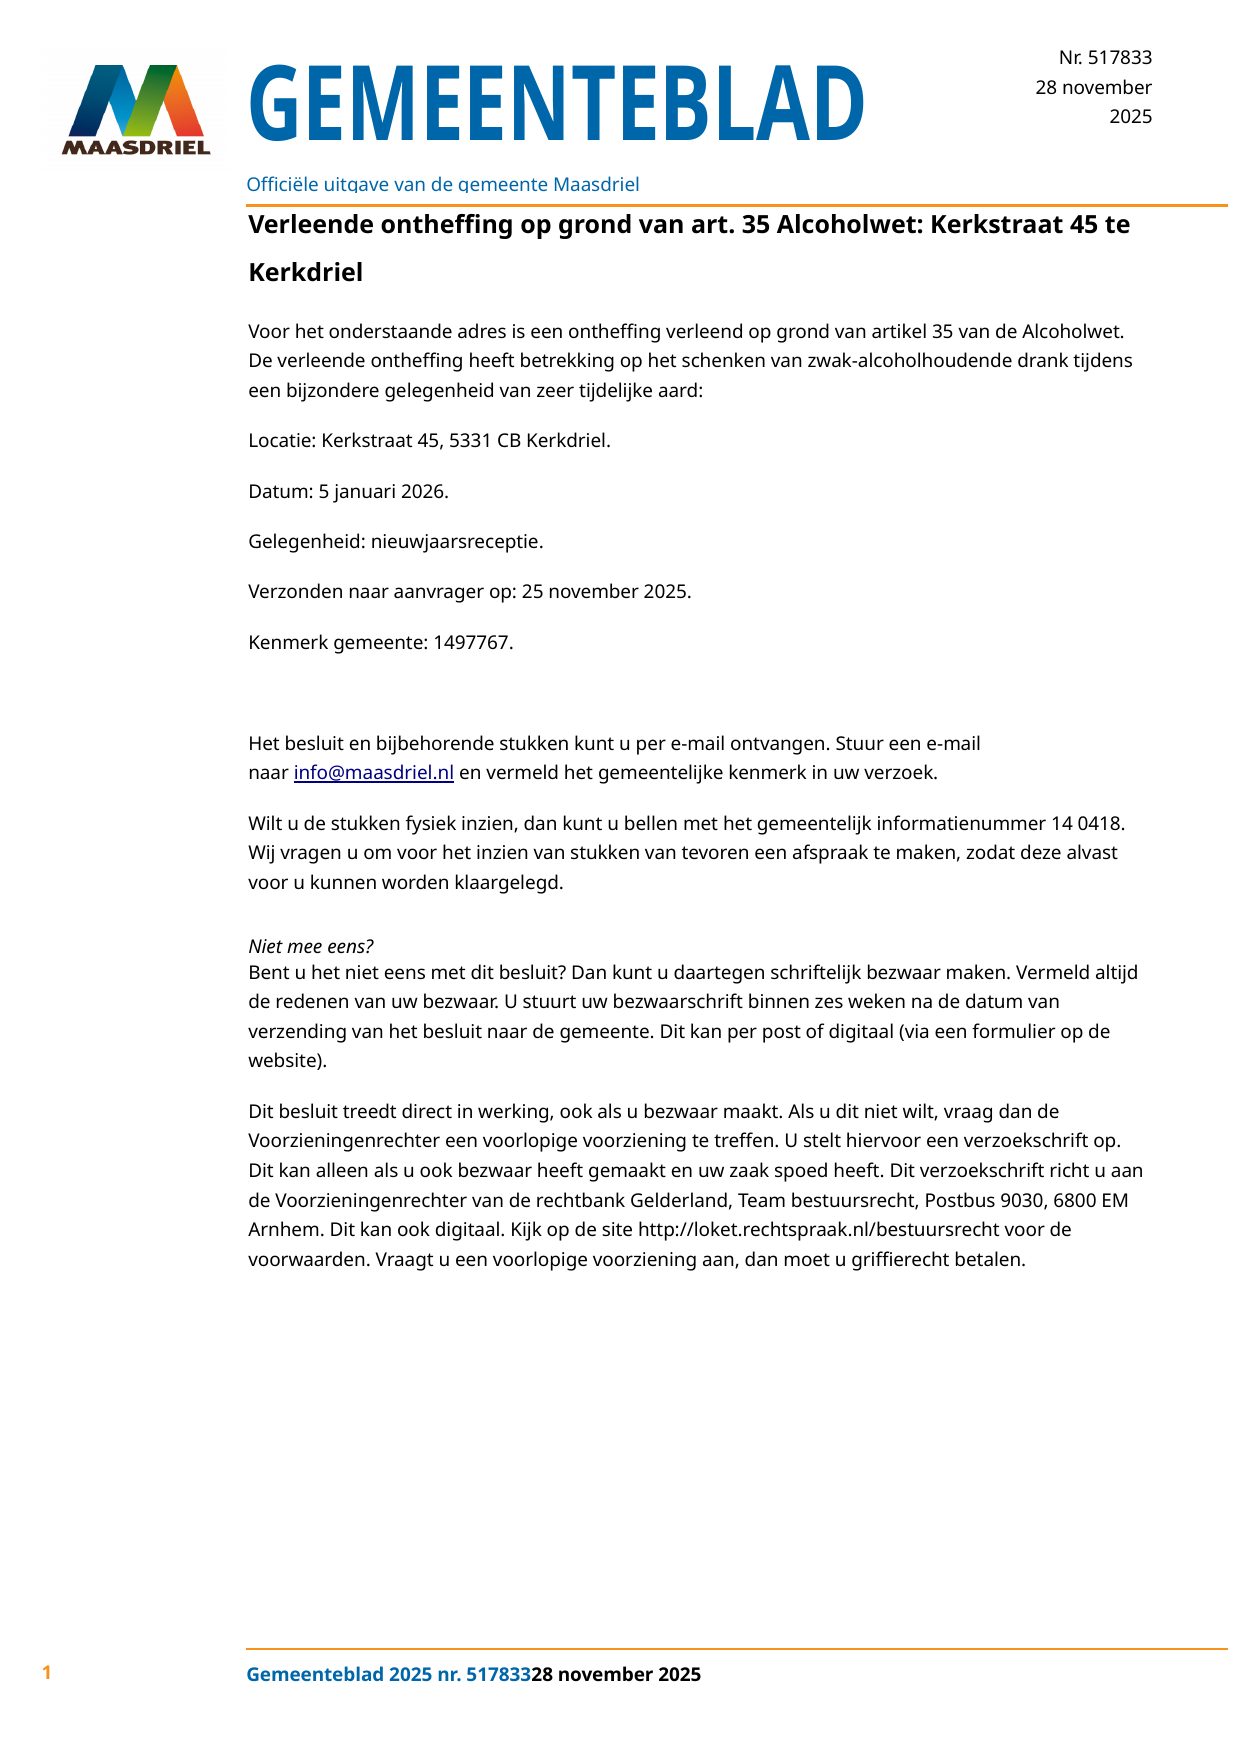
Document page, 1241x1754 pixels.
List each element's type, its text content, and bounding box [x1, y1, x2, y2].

text Het besluit en bijbehorende stukken kunt u per e-mail ontvangen. Stuur een e-mail naar info@maasdriel.nl en vermeld het gemeentelijke kenmerk in uw verzoek. [248, 730, 1152, 785]
text Bent u het niet eens met dit besluit? Dan kunt u daartegen schriftelijk bezwaar maken. Vermeld altijd de redenen van uw bezwaar. U stuurt uw bezwaarschrift binnen zes weken na de datum van verzending van het besluit naar de gemeente. Dit kan per post of digitaal (via een formulier op de website). [248, 959, 1152, 1073]
text Kenmerk gemeente: 1497767. [248, 629, 1152, 655]
text Verzonden naar aanvrager op: 25 november 2025. [248, 579, 1152, 604]
text Voor het onderstaande adres is een ontheffing verleend op grond van artikel 35 van de Alcoholwet. De verleende ontheffing heeft betrekking op het schenken van zwak-alcoholhoudende drank tijdens een bijzondere gelegenheid van zeer tijdelijke aard: [248, 318, 1152, 403]
picture [41, 47, 231, 172]
text Locatie: Kerkstraat 45, 5331 CB Kerkdriel. [248, 427, 1152, 453]
text Wilt u de stukken fysiek inzien, dan kunt u bellen met het gemeentelijk informatienummer 14 0418. Wij vragen u om voor het inzien van stukken van tevoren een afspraak te maken, zodat deze alvast voor u kunnen worden klaargelegd. [248, 810, 1152, 895]
text Dit besluit treedt direct in werking, ook als u bezwaar maakt. Als u dit niet wilt, vraag dan de Voorzieningenrechter een voorlopige voorziening te treffen. U stelt hiervoor een verzoekschrift op. Dit kan alleen als u ook bezwaar heeft gemaakt en uw zaak spoed heeft. Dit verzoekschrift richt u aan de Voorzieningenrechter van de rechtbank Gelderland, Team bestuursrecht, Postbus 9030, 6800 EM Arnhem. Dit kan ook digitaal. Kijk op de site http://loket.rechtspraak.nl/bestuursrecht voor de voorwaarden. Vraagt u een voorlopige voorziening aan, dan moet u griffierecht betalen. [248, 1098, 1152, 1272]
text Verleende ontheffing op grond van art. 35 Alcoholwet: Kerkstraat 45 te Kerkdriel [248, 207, 1152, 288]
text Niet mee eens? [248, 933, 1152, 959]
text Datum: 5 januari 2026. [248, 478, 1152, 504]
text Gelegenheid: nieuwjaarsreceptie. [248, 528, 1152, 554]
